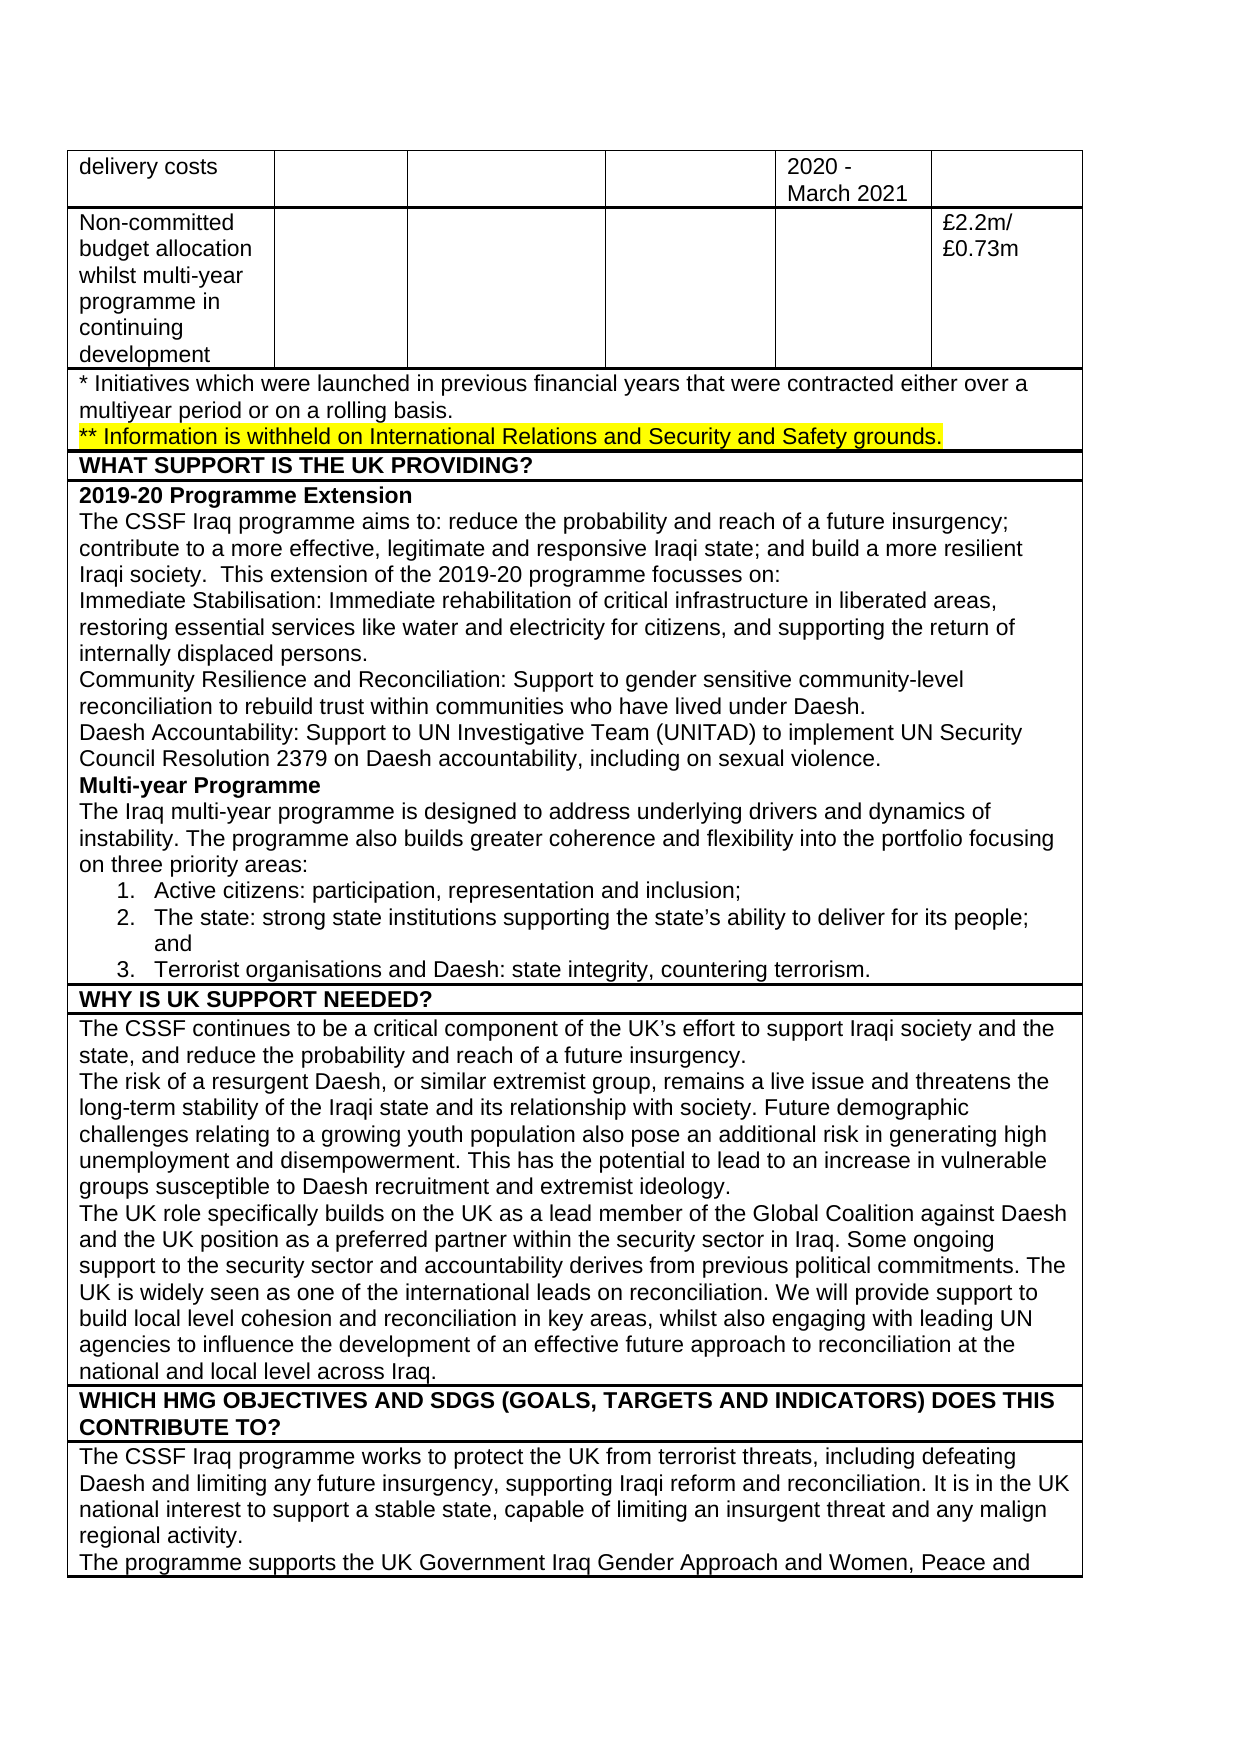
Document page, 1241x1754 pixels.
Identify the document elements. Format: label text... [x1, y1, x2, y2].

table_cell WHAT SUPPORT IS THE UK PROVIDING? [68, 453, 1082, 479]
table_cell WHY IS UK SUPPORT NEEDED? [68, 986, 1082, 1012]
table_cell 2020 - March 2021 [776, 151, 931, 206]
table_cell [932, 151, 1082, 206]
table_cell Which HMG objectives and SDGs (goals, targets and indicators) does this contribute to? [68, 1387, 1082, 1440]
table_cell [408, 151, 605, 206]
table_cell * Initiatives which were launched in previous financial years that were contracted either over a multiyear period or on a rolling basis. ** Information is withheld on International Relations and Security and Safety grounds. [68, 370, 1082, 449]
table_cell [776, 209, 931, 367]
table_cell 2019-20 Programme Extension The CSSF Iraq programme aims to: reduce the probability and reach of a future insurgency; contribute to a more effective, legitimate and responsive Iraqi state; and build a more resilient Iraqi society. This extension of the 2019-20 programme focusses on: Immediate Stabilisation: Immediate rehabilitation of critical infrastructure in liberated areas, restoring essential services like water and electricity for citizens, and supporting the return of internally displaced persons. Community Resilience and Reconciliation: Support to gender sensitive community-level reconciliation to rebuild trust within communities who have lived under Daesh. Daesh Accountability: Support to UN Investigative Team (UNITAD) to implement UN Security Council Resolution 2379 on Daesh accountability, including on sexual violence. Multi-year Programme The Iraq multi-year programme is designed to address underlying drivers and dynamics of instability. The programme also builds greater coherence and flexibility into the portfolio focusing on three priority areas: Active citizens: participation, representation and inclusion; The state: strong state institutions supporting the state’s ability to deliver for its people; and Terrorist organisations and Daesh: state integrity, countering terrorism. [68, 482, 1082, 983]
table_cell [275, 209, 407, 367]
table_cell £2.2m/£0.73m [932, 209, 1082, 367]
table_cell [606, 209, 775, 367]
table_cell [606, 151, 775, 206]
table_cell Non-committed budget allocation whilst multi-year programme in continuing development [68, 209, 274, 367]
table_cell [275, 151, 407, 206]
table_cell The CSSF continues to be a critical component of the UK’s effort to support Iraqi society and the state, and reduce the probability and reach of a future insurgency. The risk of a resurgent Daesh, or similar extremist group, remains a live issue and threatens the long-term stability of the Iraqi state and its relationship with society. Future demographic challenges relating to a growing youth population also pose an additional risk in generating high unemployment and disempowerment. This has the potential to lead to an increase in vulnerable groups susceptible to Daesh recruitment and extremist ideology. The UK role specifically builds on the UK as a lead member of the Global Coalition against Daesh and the UK position as a preferred partner within the security sector in Iraq. Some ongoing support to the security sector and accountability derives from previous political commitments. The UK is widely seen as one of the international leads on reconciliation. We will provide support to build local level cohesion and reconciliation in key areas, whilst also engaging with leading UN agencies to influence the development of an effective future approach to reconciliation at the national and local level across Iraq. [68, 1015, 1082, 1384]
table_cell delivery costs [68, 151, 274, 206]
table_cell The CSSF Iraq programme works to protect the UK from terrorist threats, including defeating Daesh and limiting any future insurgency, supporting Iraqi reform and reconciliation. It is in the UK national interest to support a stable state, capable of limiting an insurgent threat and any malign regional activity. The programme supports the UK Government Iraq Gender Approach and Women, Peace and [68, 1443, 1082, 1575]
table_cell [408, 209, 605, 367]
